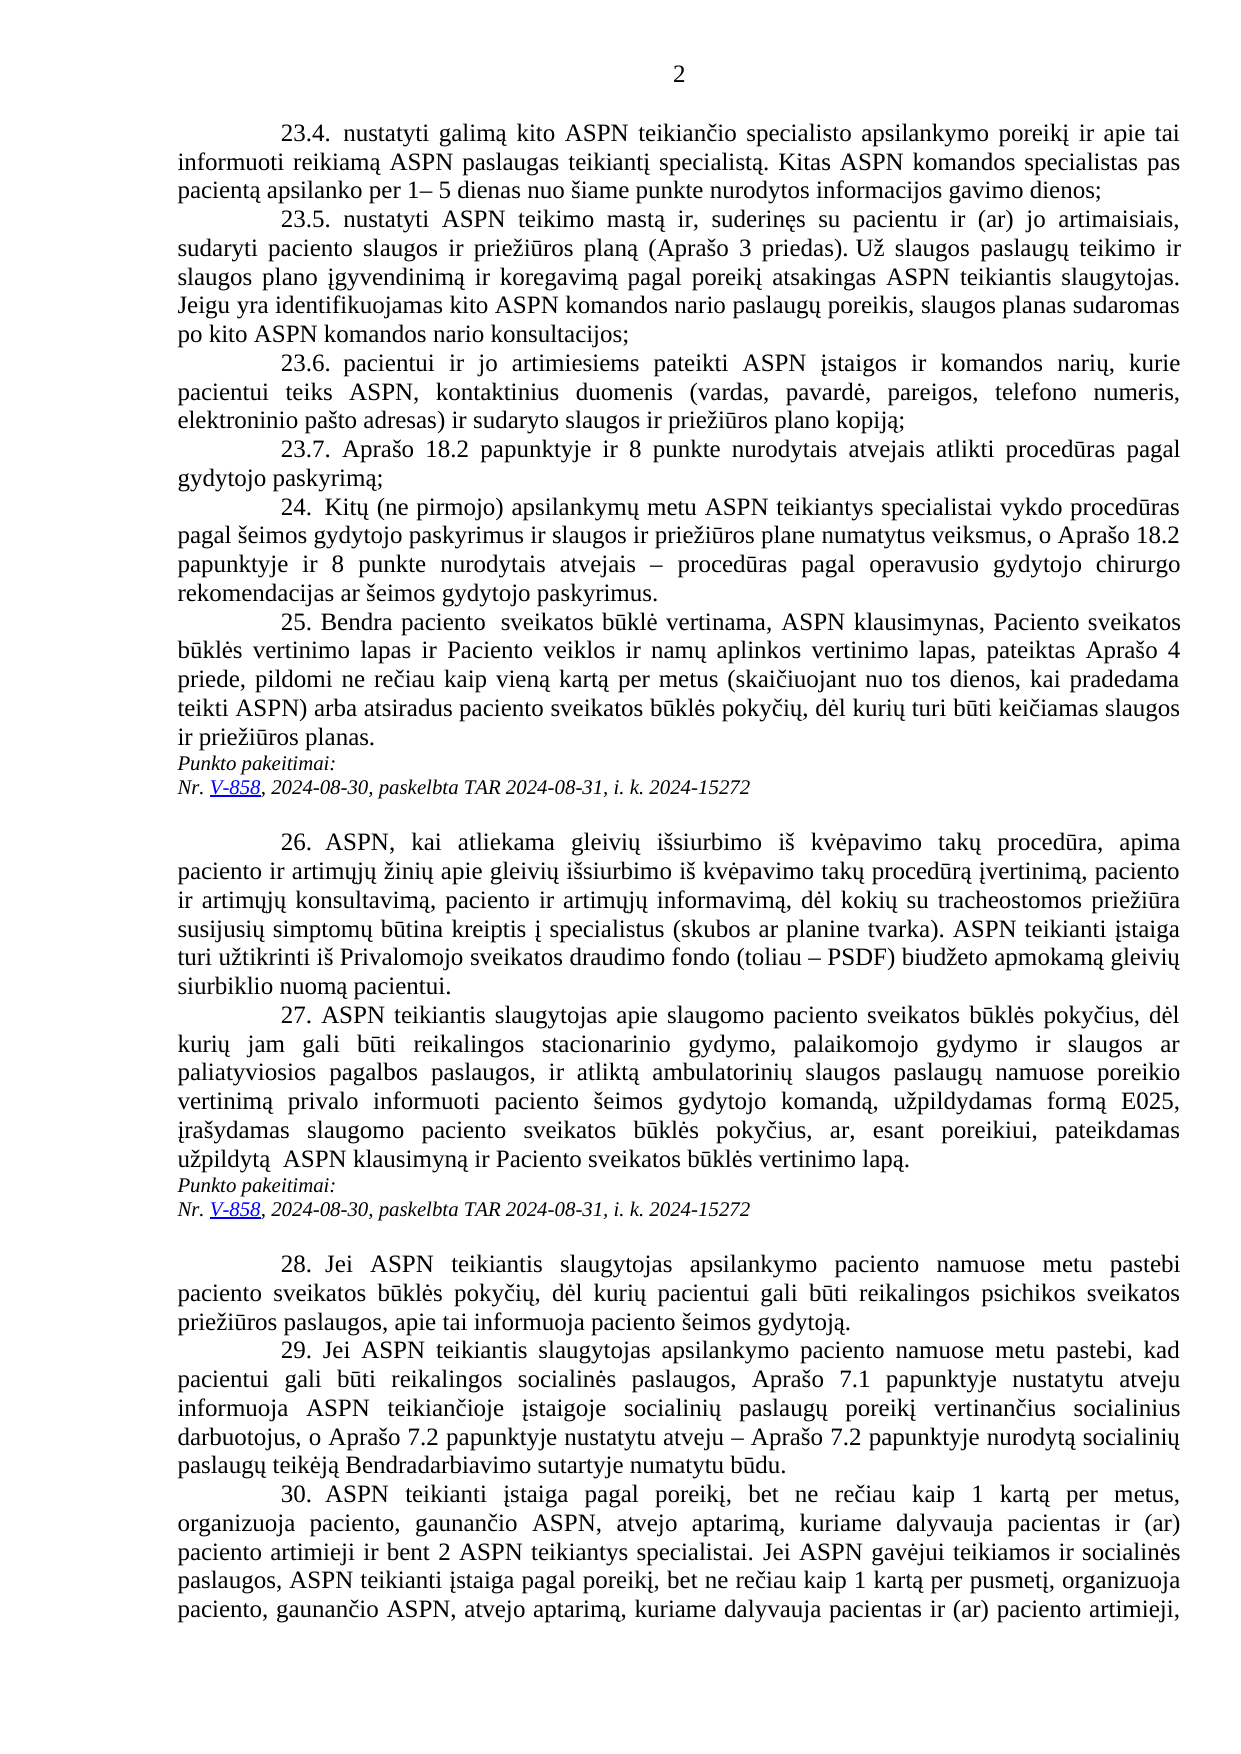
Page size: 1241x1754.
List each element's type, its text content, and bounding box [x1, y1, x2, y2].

text 29. Jei ASPN teikiantis slaugytojas apsilankymo paciento namuose metu pastebi, kad pacientui gali būti reikalingos socialinės paslaugos, Aprašo 7.1 papunktyje nustatytu atveju informuoja ASPN teikiančioje įstaigoje socialinių paslaugų poreikį vertinančius socialinius darbuotojus, o Aprašo 7.2 papunktyje nustatytu atveju – Aprašo 7.2 papunktyje nurodytą socialinių paslaugų teikėją Bendradarbiavimo sutartyje numatytu būdu. [177, 1336, 1181, 1479]
text Punkto pakeitimai: [177, 1172, 1181, 1197]
text 30. ASPN teikianti įstaiga pagal poreikį, bet ne rečiau kaip 1 kartą per metus, organizuoja paciento, gaunančio ASPN, atvejo aptarimą, kuriame dalyvauja pacientas ir (ar) paciento artimieji ir bent 2 ASPN teikiantys specialistai. Jei ASPN gavėjui teikiamos ir socialinės paslaugos, ASPN teikianti įstaiga pagal poreikį, bet ne rečiau kaip 1 kartą per pusmetį, organizuoja paciento, gaunančio ASPN, atvejo aptarimą, kuriame dalyvauja pacientas ir (ar) paciento artimieji, [177, 1479, 1181, 1623]
text 23.6. pacientui ir jo artimiesiems pateikti ASPN įstaigos ir komandos narių, kurie pacientui teiks ASPN, kontaktinius duomenis (vardas, pavardė, pareigos, telefono numeris, elektroninio pašto adresas) ir sudaryto slaugos ir priežiūros plano kopiją; [177, 348, 1181, 434]
text Nr. V-858, 2024-08-30, paskelbta TAR 2024-08-31, i. k. 2024-15272 [177, 1197, 1181, 1221]
text 23.5. nustatyti ASPN teikimo mastą ir, suderinęs su pacientu ir (ar) jo artimaisiais, sudaryti paciento slaugos ir priežiūros planą (Aprašo 3 priedas). Už slaugos paslaugų teikimo ir slaugos plano įgyvendinimą ir koregavimą pagal poreikį atsakingas ASPN teikiantis slaugytojas. Jeigu yra identifikuojamas kito ASPN komandos nario paslaugų poreikis, slaugos planas sudaromas po kito ASPN komandos nario konsultacijos; [177, 204, 1181, 348]
text 26. ASPN, kai atliekama gleivių išsiurbimo iš kvėpavimo takų procedūra, apima paciento ir artimųjų žinių apie gleivių išsiurbimo iš kvėpavimo takų procedūrą įvertinimą, paciento ir artimųjų konsultavimą, paciento ir artimųjų informavimą, dėl kokių su tracheostomos priežiūra susijusių simptomų būtina kreiptis į specialistus (skubos ar planine tvarka). ASPN teikianti įstaiga turi užtikrinti iš Privalomojo sveikatos draudimo fondo (toliau – PSDF) biudžeto apmokamą gleivių siurbiklio nuomą pacientui. [177, 827, 1181, 1000]
text Punkto pakeitimai: [177, 751, 1181, 775]
text 27. ASPN teikiantis slaugytojas apie slaugomo paciento sveikatos būklės pokyčius, dėl kurių jam gali būti reikalingos stacionarinio gydymo, palaikomojo gydymo ir slaugos ar paliatyviosios pagalbos paslaugos, ir atliktą ambulatorinių slaugos paslaugų namuose poreikio vertinimą privalo informuoti paciento šeimos gydytojo komandą, užpildydamas formą E025, įrašydamas slaugomo paciento sveikatos būklės pokyčius, ar, esant poreikiui, pateikdamas užpildytą ASPN klausimyną ir Paciento sveikatos būklės vertinimo lapą. [177, 1000, 1181, 1172]
text 24. Kitų (ne pirmojo) apsilankymų metu ASPN teikiantys specialistai vykdo procedūras pagal šeimos gydytojo paskyrimus ir slaugos ir priežiūros plane numatytus veiksmus, o Aprašo 18.2 papunktyje ir 8 punkte nurodytais atvejais – procedūras pagal operavusio gydytojo chirurgo rekomendacijas ar šeimos gydytojo paskyrimus. [177, 492, 1181, 607]
text Nr. V-858, 2024-08-30, paskelbta TAR 2024-08-31, i. k. 2024-15272 [177, 775, 1181, 799]
text 23.4. nustatyti galimą kito ASPN teikiančio specialisto apsilankymo poreikį ir apie tai informuoti reikiamą ASPN paslaugas teikiantį specialistą. Kitas ASPN komandos specialistas pas pacientą apsilanko per 1– 5 dienas nuo šiame punkte nurodytos informacijos gavimo dienos; [177, 118, 1181, 204]
text 28. Jei ASPN teikiantis slaugytojas apsilankymo paciento namuose metu pastebi paciento sveikatos būklės pokyčių, dėl kurių pacientui gali būti reikalingos psichikos sveikatos priežiūros paslaugos, apie tai informuoja paciento šeimos gydytoją. [177, 1249, 1181, 1336]
text 25. Bendra paciento sveikatos būklė vertinama, ASPN klausimynas, Paciento sveikatos būklės vertinimo lapas ir Paciento veiklos ir namų aplinkos vertinimo lapas, pateiktas Aprašo 4 priede, pildomi ne rečiau kaip vieną kartą per metus (skaičiuojant nuo tos dienos, kai pradedama teikti ASPN) arba atsiradus paciento sveikatos būklės pokyčių, dėl kurių turi būti keičiamas slaugos ir priežiūros planas. [177, 607, 1181, 751]
text 23.7. Aprašo 18.2 papunktyje ir 8 punkte nurodytais atvejais atlikti procedūras pagal gydytojo paskyrimą; [177, 434, 1181, 492]
